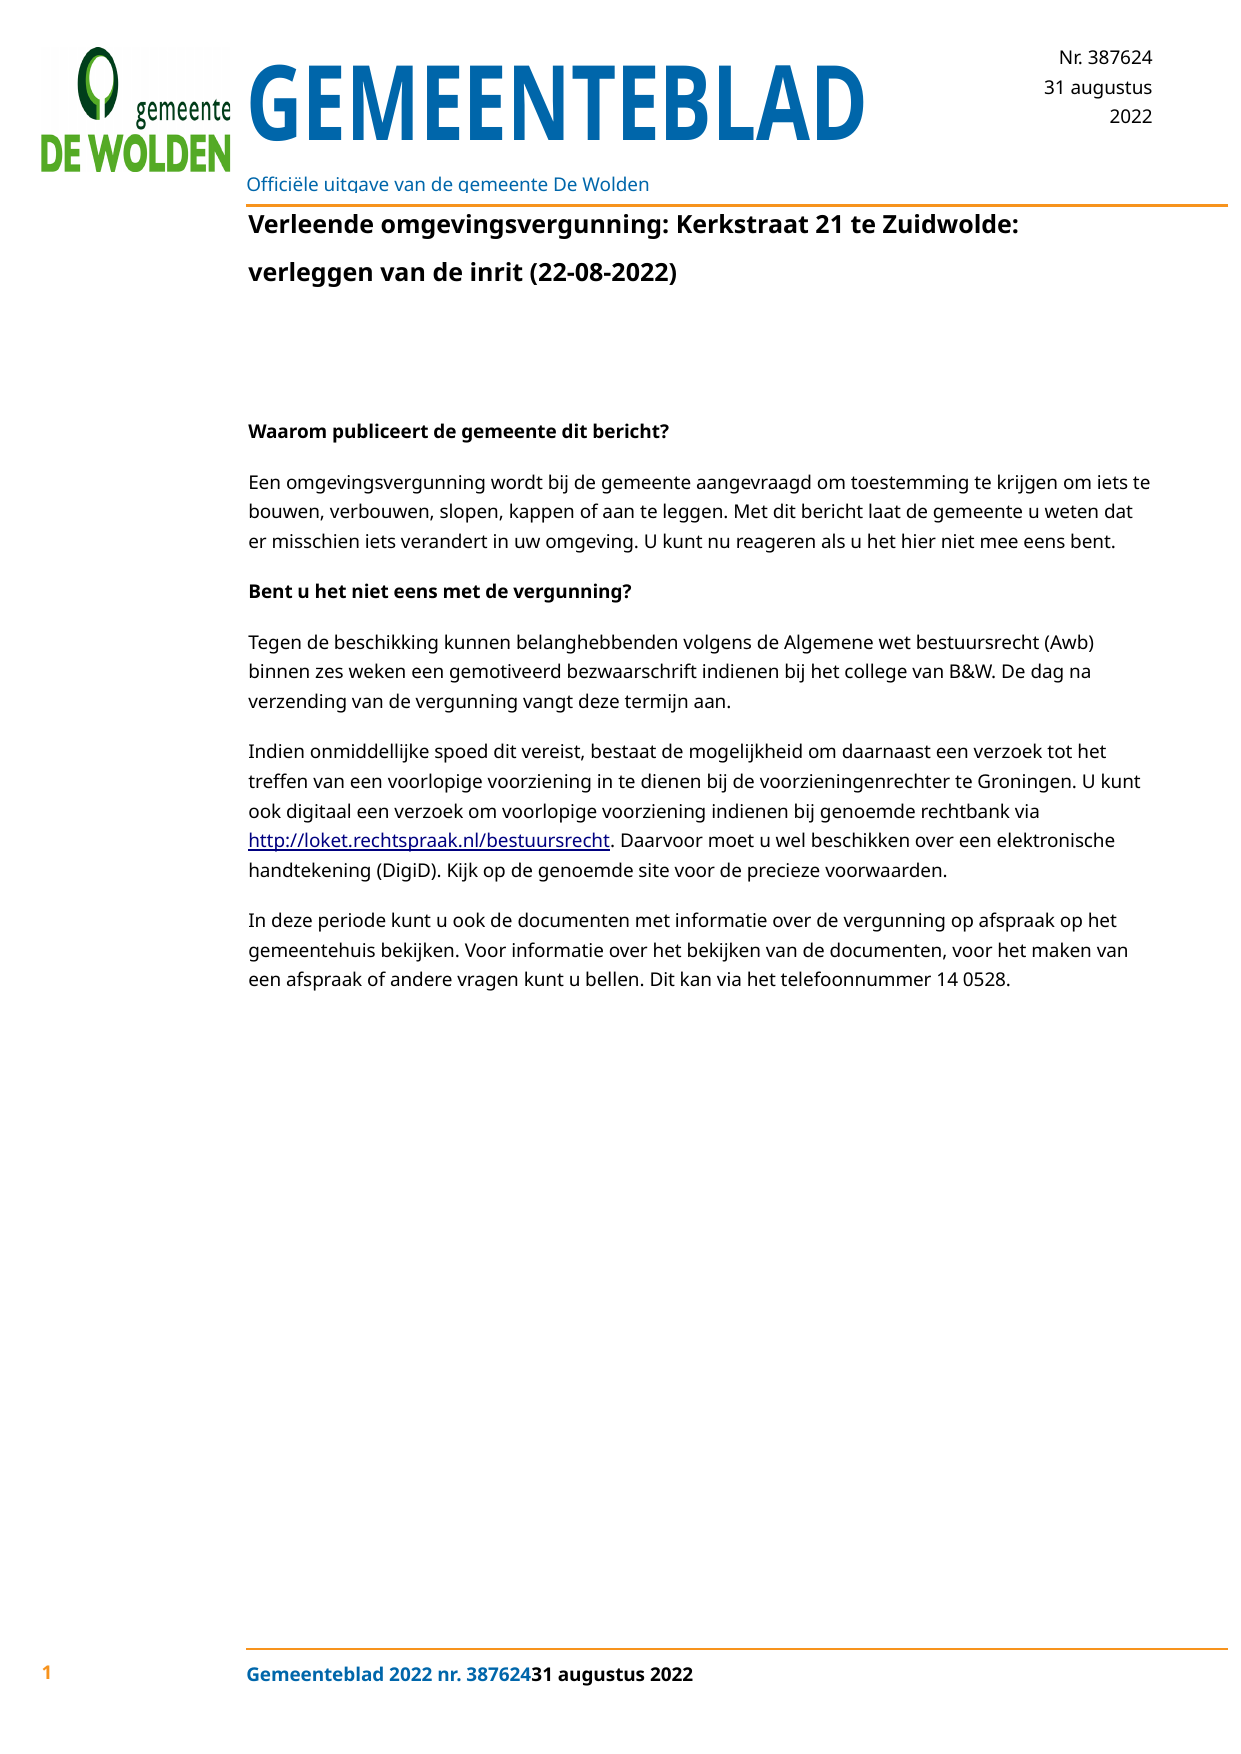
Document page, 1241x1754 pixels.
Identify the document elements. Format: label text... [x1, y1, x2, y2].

text In deze periode kunt u ook de documenten met informatie over de vergunning op afspraak op het gemeentehuis bekijken. Voor informatie over het bekijken van de documenten, voor het maken van een afspraak of andere vragen kunt u bellen. Dit kan via het telefoonnummer 14 0528. [248, 907, 1152, 992]
text Tegen de beschikking kunnen belanghebbenden volgens de Algemene wet bestuursrecht (Awb) binnen zes weken een gemotiveerd bezwaarschrift indienen bij het college van B&W. De dag na verzending van de vergunning vangt deze termijn aan. [248, 629, 1152, 714]
picture [41, 47, 231, 172]
text Waarom publiceert de gemeente dit bericht? [248, 419, 1152, 444]
text Indien onmiddellijke spoed dit vereist, bestaat de mogelijkheid om daarnaast een verzoek tot het treffen van een voorlopige voorziening in te dienen bij de voorzieningenrechter te Groningen. U kunt ook digitaal een verzoek om voorlopige voorziening indienen bij genoemde rechtbank via http://loket.rechtspraak.nl/bestuursrecht. Daarvoor moet u wel beschikken over een elektronische handtekening (DigiD). Kijk op de genoemde site voor de precieze voorwaarden. [248, 739, 1152, 883]
text Bent u het niet eens met de vergunning? [248, 579, 1152, 604]
text Verleende omgevingsvergunning: Kerkstraat 21 te Zuidwolde: verleggen van de inrit (22-08-2022) [248, 207, 1152, 288]
text Een omgevingsvergunning wordt bij de gemeente aangevraagd om toestemming te krijgen om iets te bouwen, verbouwen, slopen, kappen of aan te leggen. Met dit bericht laat de gemeente u weten dat er misschien iets verandert in uw omgeving. U kunt nu reageren als u het hier niet mee eens bent. [248, 469, 1152, 554]
